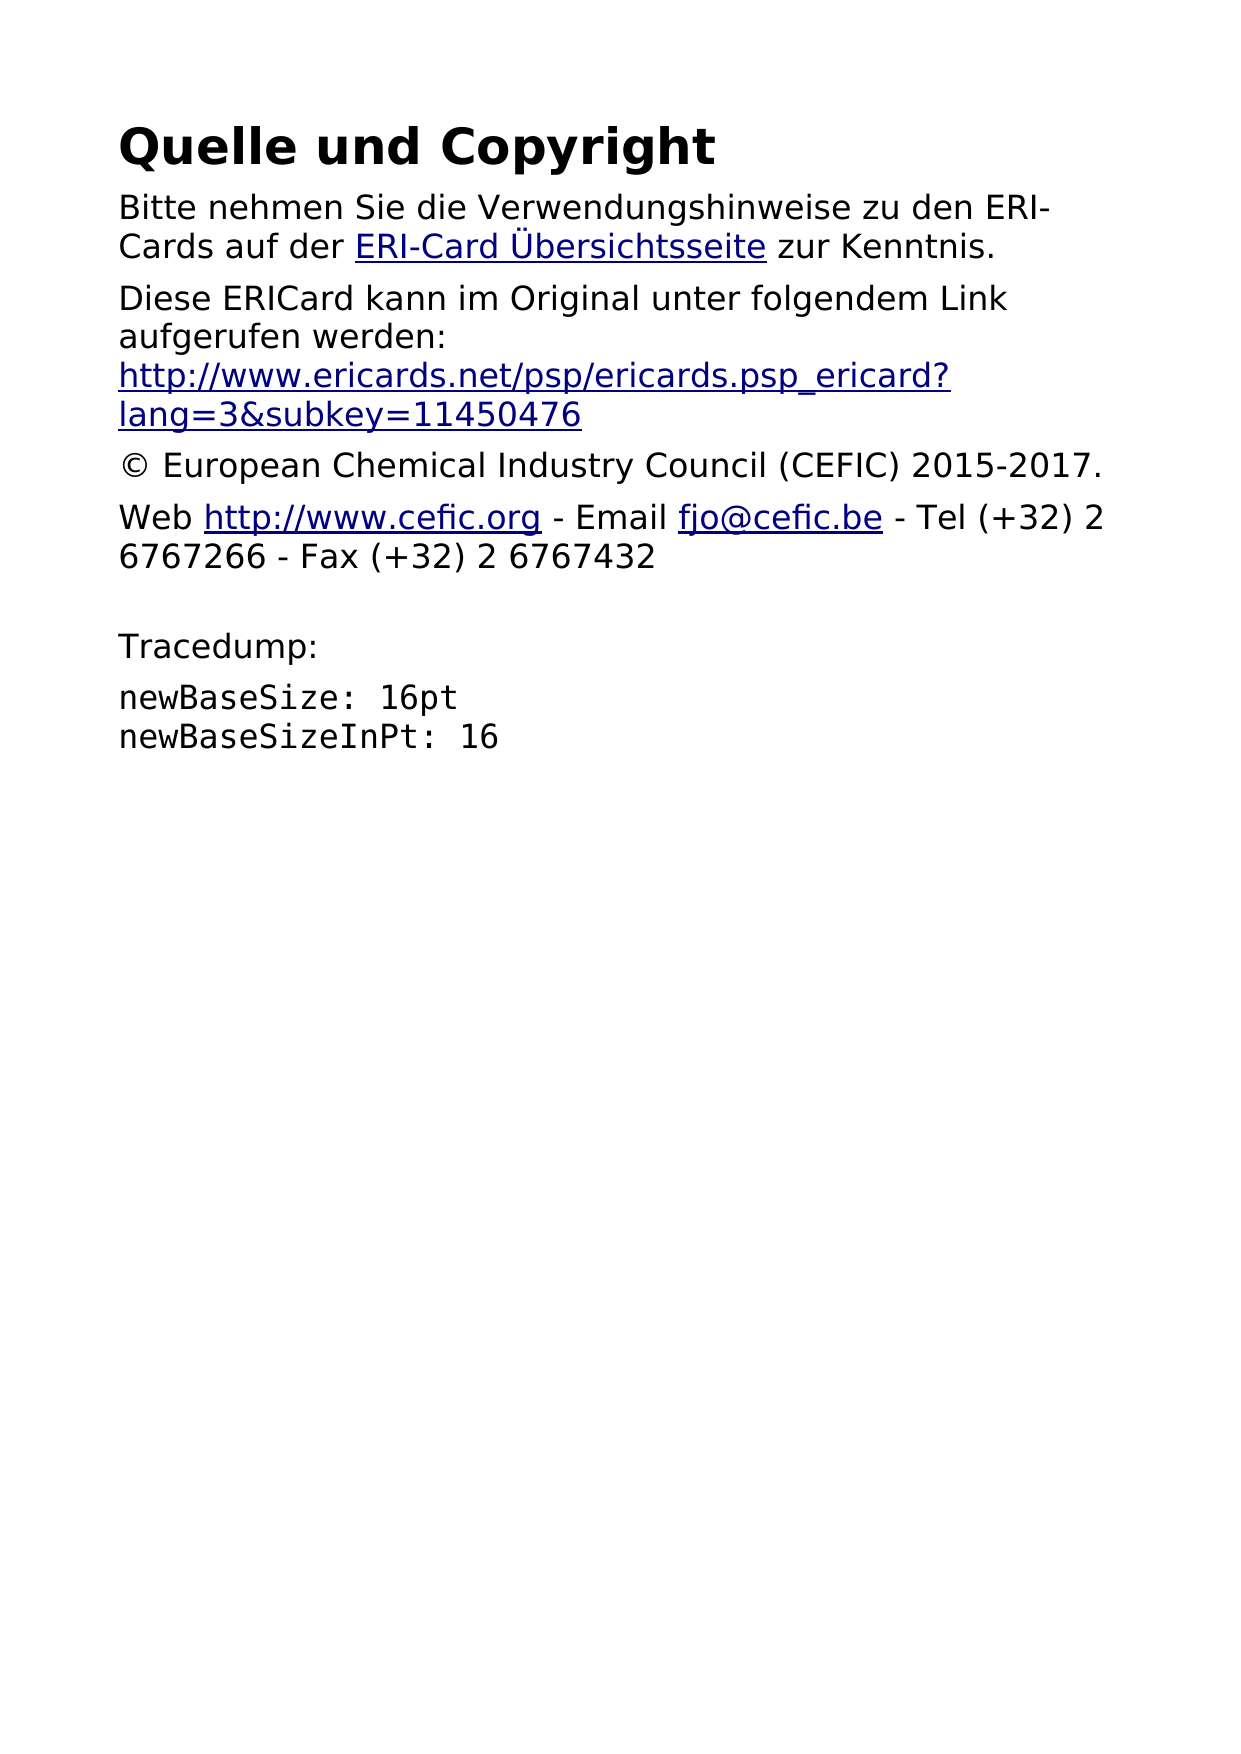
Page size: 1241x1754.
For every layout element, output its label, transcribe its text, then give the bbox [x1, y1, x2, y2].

text Web http://www.cefic.org - Email fjo@cefic.be - Tel (+32) 2 6767266 - Fax (+32) 2 6767432 [118, 498, 1122, 576]
text © European Chemical Industry Council (CEFIC) 2015-2017. [118, 447, 1122, 486]
text newBaseSize: 16pt newBaseSizeInPt: 16 [118, 679, 1122, 756]
text Bitte nehmen Sie die Verwendungshinweise zu den ERI-Cards auf der ERI-Card Übersichtsseite zur Kenntnis. [118, 189, 1122, 267]
subtitle Quelle und Copyright [118, 118, 1122, 176]
text Tracedump: [118, 588, 1122, 666]
text Diese ERICard kann im Original unter folgendem Link aufgerufen werden: http://www.ericards.net/psp/ericards.psp_ericard?lang=3&subkey=11450476 [118, 279, 1122, 434]
